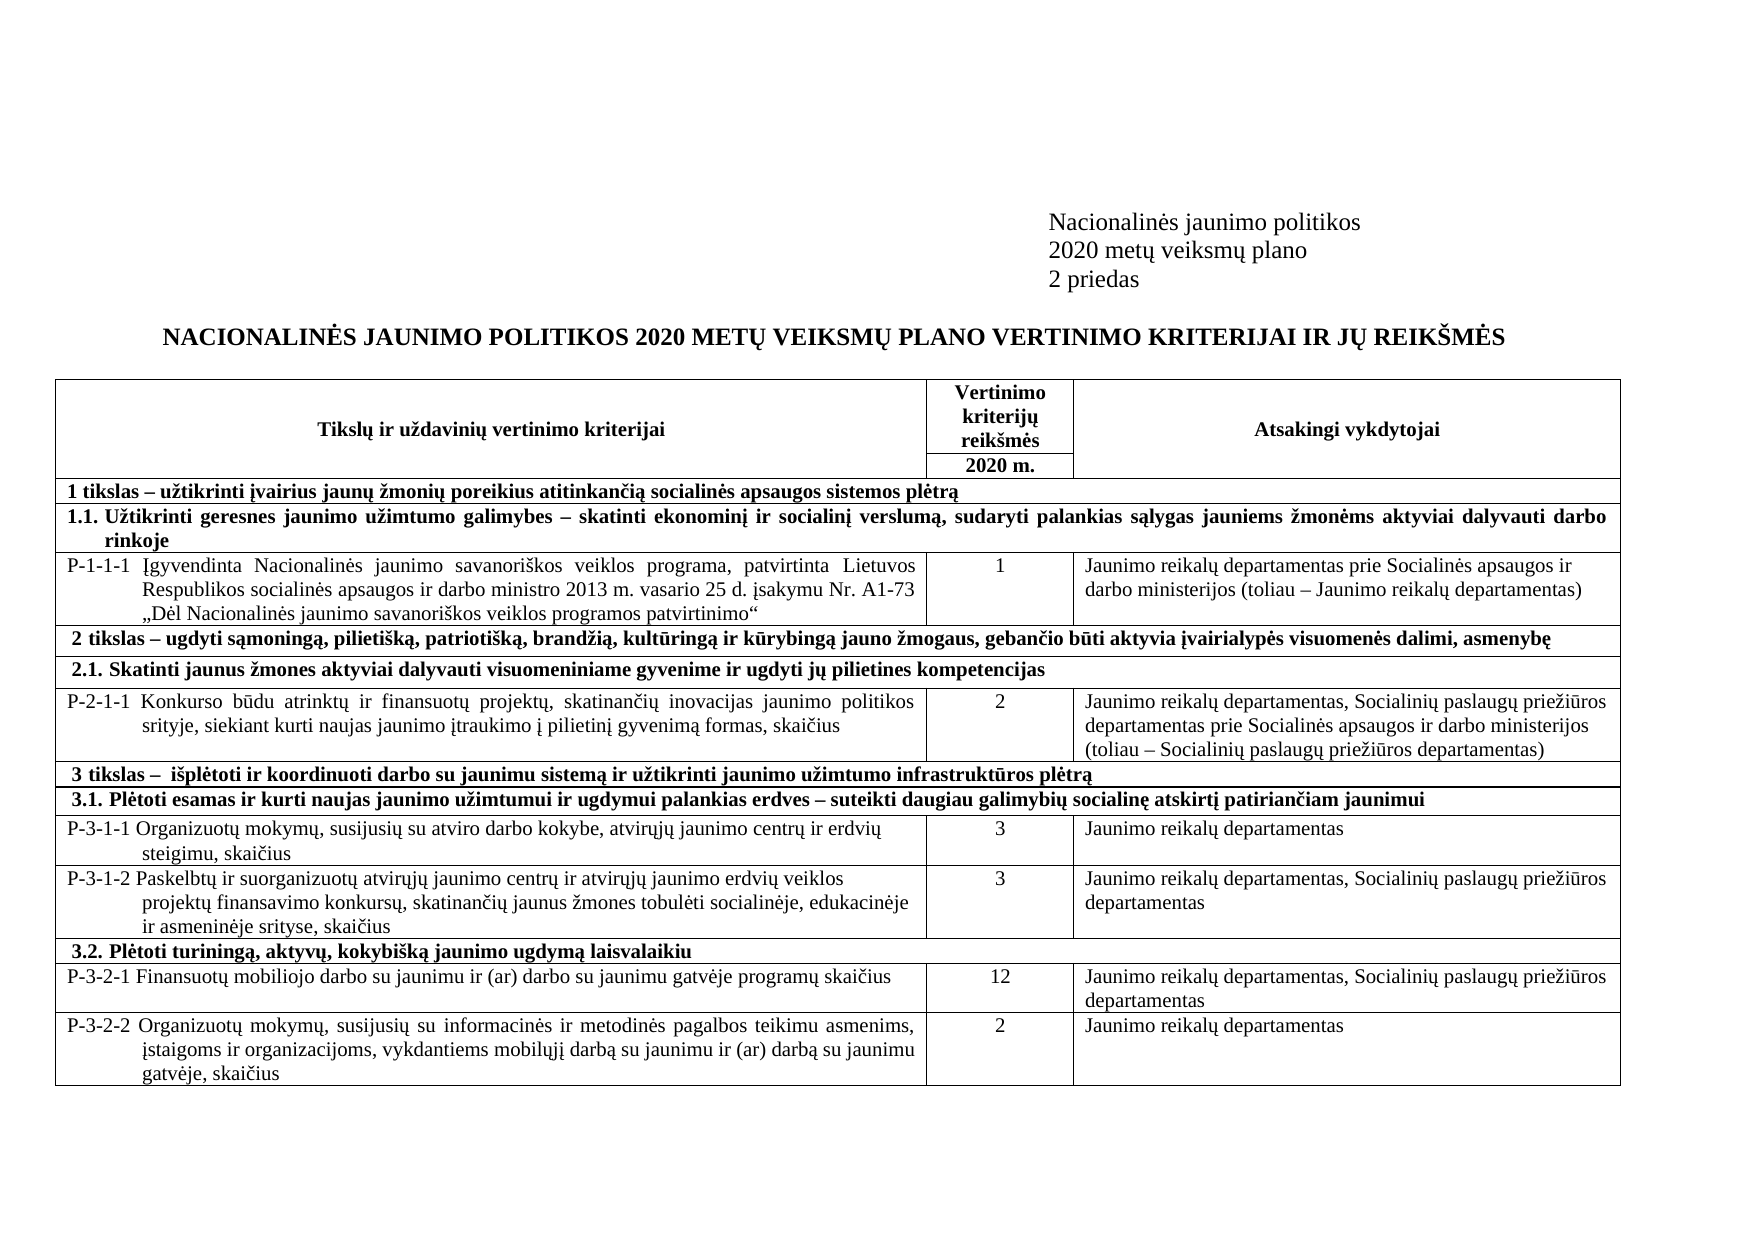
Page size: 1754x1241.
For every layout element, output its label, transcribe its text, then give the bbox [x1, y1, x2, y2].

table_cell P-3-1-2 Paskelbtų ir suorganizuotų atvirųjų jaunimo centrų ir atvirųjų jaunimo erdvių veiklos projektų finansavimo konkursų, skatinančių jaunus žmones tobulėti socialinėje, edukacinėje ir asmeninėje srityse, skaičius [56, 866, 926, 938]
table_cell 1 tikslas – užtikrinti įvairius jaunų žmonių poreikius atitinkančią socialinės apsaugos sistemos plėtrą [56, 479, 1620, 503]
text NACIONALINĖS JAUNIMO POLITIKOS 2020 METŲ VEIKSMŲ PLANO VERTINIMO KRITERIJAI IR JŲ REIKŠMĖS [59, 322, 1609, 350]
table_header Atsakingi vykdytojai [1074, 380, 1620, 477]
table_cell P-3-2-2 Organizuotų mokymų, susijusių su informacinės ir metodinės pagalbos teikimu asmenims, įstaigoms ir organizacijoms, vykdantiems mobilųjį darbą su jaunimu ir (ar) darbą su jaunimu gatvėje, skaičius [56, 1013, 926, 1085]
table_cell 2.1. Skatinti jaunus žmones aktyviai dalyvauti visuomeniniame gyvenime ir ugdyti jų pilietines kompetencijas [56, 657, 1620, 687]
table_cell 2 [927, 689, 1073, 761]
table_cell Jaunimo reikalų departamentas, Socialinių paslaugų priežiūros departamentas prie Socialinės apsaugos ir darbo ministerijos (toliau – Socialinių paslaugų priežiūros departamentas) [1074, 689, 1620, 761]
table_cell 3 tikslas – išplėtoti ir koordinuoti darbo su jaunimu sistemą ir užtikrinti jaunimo užimtumo infrastruktūros plėtrą [56, 762, 1620, 786]
table_cell Jaunimo reikalų departamentas [1074, 816, 1620, 864]
table_cell 1 [927, 553, 1073, 625]
table_cell 3 [927, 866, 1073, 938]
table_cell 3 [927, 816, 1073, 864]
table_cell P-3-1-1 Organizuotų mokymų, susijusių su atviro darbo kokybe, atvirųjų jaunimo centrų ir erdvių steigimu, skaičius [56, 816, 926, 864]
table_cell 2 tikslas – ugdyti sąmoningą, pilietišką, patriotišką, brandžią, kultūringą ir kūrybingą jauno žmogaus, gebančio būti aktyvia įvairialypės visuomenės dalimi, asmenybę [56, 626, 1620, 656]
text 2020 metų veiksmų plano [1048, 235, 1609, 264]
table_header Vertinimo kriterijų reikšmės [927, 380, 1073, 452]
text Nacionalinės jaunimo politikos [1048, 207, 1609, 235]
table_cell Jaunimo reikalų departamentas, Socialinių paslaugų priežiūros departamentas [1074, 964, 1620, 1012]
table_cell Jaunimo reikalų departamentas, Socialinių paslaugų priežiūros departamentas [1074, 866, 1620, 938]
table_cell P-2-1-1 Konkurso būdu atrinktų ir finansuotų projektų, skatinančių inovacijas jaunimo politikos srityje, siekiant kurti naujas jaunimo įtraukimo į pilietinį gyvenimą formas, skaičius [56, 689, 926, 761]
table_cell Jaunimo reikalų departamentas [1074, 1013, 1620, 1085]
table_cell 12 [927, 964, 1073, 1012]
table_cell 3.2. Plėtoti turiningą, aktyvų, kokybišką jaunimo ugdymą laisvalaikiu [56, 939, 1620, 963]
table_cell Jaunimo reikalų departamentas prie Socialinės apsaugos ir darbo ministerijos (toliau – Jaunimo reikalų departamentas) [1074, 553, 1620, 625]
table_cell P-1-1-1 Įgyvendinta Nacionalinės jaunimo savanoriškos veiklos programa, patvirtinta Lietuvos Respublikos socialinės apsaugos ir darbo ministro 2013 m. vasario 25 d. įsakymu Nr. A1-73 „Dėl Nacionalinės jaunimo savanoriškos veiklos programos patvirtinimo“ [56, 553, 926, 625]
table_cell P-3-2-1 Finansuotų mobiliojo darbo su jaunimu ir (ar) darbo su jaunimu gatvėje programų skaičius [56, 964, 926, 1012]
table_cell 2020 m. [927, 454, 1073, 477]
table_cell 3.1. Plėtoti esamas ir kurti naujas jaunimo užimtumui ir ugdymui palankias erdves – suteikti daugiau galimybių socialinę atskirtį patiriančiam jaunimui [56, 788, 1620, 815]
table_cell 1.1. Užtikrinti geresnes jaunimo užimtumo galimybes – skatinti ekonominį ir socialinį verslumą, sudaryti palankias sąlygas jauniems žmonėms aktyviai dalyvauti darbo rinkoje [56, 504, 1620, 552]
text 2 priedas [1048, 264, 1609, 293]
table_cell 2 [927, 1013, 1073, 1085]
table_header Tikslų ir uždavinių vertinimo kriterijai [56, 380, 926, 477]
